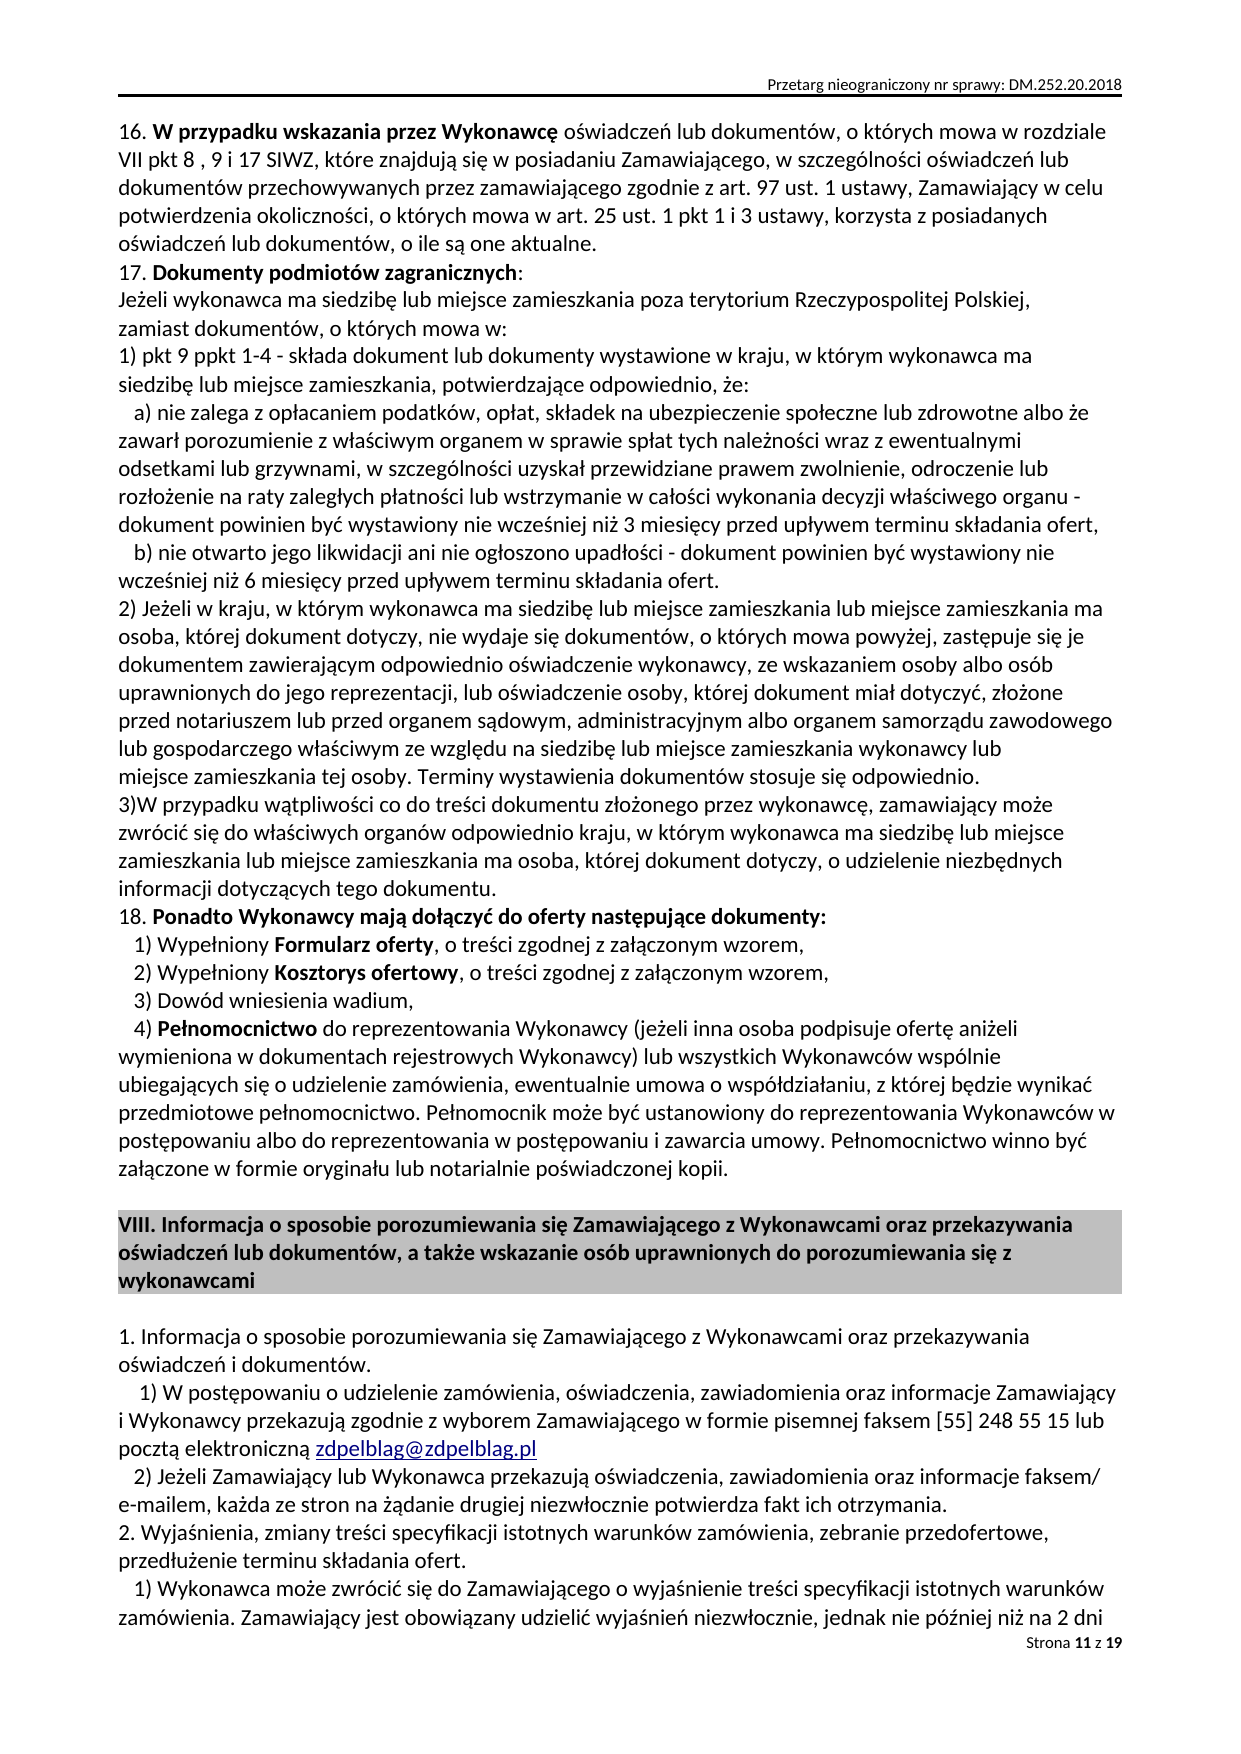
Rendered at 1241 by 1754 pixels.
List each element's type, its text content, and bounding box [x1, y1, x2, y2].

text 2) Wypełniony Kosztorys ofertowy, o treści zgodnej z załączonym wzorem, [118, 958, 1122, 986]
text 4) Pełnomocnictwo do reprezentowania Wykonawcy (jeżeli inna osoba podpisuje ofertę aniżeli [118, 1014, 1122, 1042]
text 18. Ponadto Wykonawcy mają dołączyć do oferty następujące dokumenty: [118, 902, 1122, 930]
text miejsce zamieszkania tej osoby. Terminy wystawienia dokumentów stosuje się odpowiednio. [118, 762, 1122, 790]
text 16. W przypadku wskazania przez Wykonawcę oświadczeń lub dokumentów, o których mowa w rozdziale VII pkt 8 , 9 i 17 SIWZ, które znajdują się w posiadaniu Zamawiającego, w szczególności oświadczeń lub dokumentów przechowywanych przez zamawiającego zgodnie z art. 97 ust. 1 ustawy, Zamawiający w celu potwierdzenia okoliczności, o których mowa w art. 25 ust. 1 pkt 1 i 3 ustawy, korzysta z posiadanych oświadczeń lub dokumentów, o ile są one aktualne. [118, 117, 1122, 258]
text 2) Jeżeli Zamawiający lub Wykonawca przekazują oświadczenia, zawiadomienia oraz informacje faksem/ e-mailem, każda ze stron na żądanie drugiej niezwłocznie potwierdza fakt ich otrzymania. [118, 1462, 1122, 1518]
text Jeżeli wykonawca ma siedzibę lub miejsce zamieszkania poza terytorium Rzeczypospolitej Polskiej, [118, 286, 1122, 314]
text siedzibę lub miejsce zamieszkania, potwierdzające odpowiednio, że: [118, 370, 1122, 398]
text b) nie otwarto jego likwidacji ani nie ogłoszono upadłości - dokument powinien być wystawiony nie wcześniej niż 6 miesięcy przed upływem terminu składania ofert. [118, 538, 1122, 594]
text zamiast dokumentów, o których mowa w: [118, 314, 1122, 342]
text VIII. Informacja o sposobie porozumiewania się Zamawiającego z Wykonawcami oraz przekazywania oświadczeń lub dokumentów, a także wskazanie osób uprawnionych do porozumiewania się z wykonawcami [118, 1210, 1122, 1294]
text 17. Dokumenty podmiotów zagranicznych: [118, 258, 1122, 286]
text 1) pkt 9 ppkt 1-4 - składa dokument lub dokumenty wystawione w kraju, w którym wykonawca ma [118, 342, 1122, 370]
text 2) Jeżeli w kraju, w którym wykonawca ma siedzibę lub miejsce zamieszkania lub miejsce zamieszkania ma osoba, której dokument dotyczy, nie wydaje się dokumentów, o których mowa powyżej, zastępuje się je dokumentem zawierającym odpowiednio oświadczenie wykonawcy, ze wskazaniem osoby albo osób uprawnionych do jego reprezentacji, lub oświadczenie osoby, której dokument miał dotyczyć, złożone przed notariuszem lub przed organem sądowym, administracyjnym albo organem samorządu zawodowego lub gospodarczego właściwym ze względu na siedzibę lub miejsce zamieszkania wykonawcy lub [118, 594, 1122, 762]
text a) nie zalega z opłacaniem podatków, opłat, składek na ubezpieczenie społeczne lub zdrowotne albo że zawarł porozumienie z właściwym organem w sprawie spłat tych należności wraz z ewentualnymi odsetkami lub grzywnami, w szczególności uzyskał przewidziane prawem zwolnienie, odroczenie lub rozłożenie na raty zaległych płatności lub wstrzymanie w całości wykonania decyzji właściwego organu - dokument powinien być wystawiony nie wcześniej niż 3 miesięcy przed upływem terminu składania ofert, [118, 398, 1122, 538]
text 3) Dowód wniesienia wadium, [118, 986, 1122, 1014]
text 1. Informacja o sposobie porozumiewania się Zamawiającego z Wykonawcami oraz przekazywania oświadczeń i dokumentów. [118, 1322, 1122, 1378]
text 1) Wypełniony Formularz oferty, o treści zgodnej z załączonym wzorem, [118, 930, 1122, 958]
text 3)W przypadku wątpliwości co do treści dokumentu złożonego przez wykonawcę, zamawiający może zwrócić się do właściwych organów odpowiednio kraju, w którym wykonawca ma siedzibę lub miejsce zamieszkania lub miejsce zamieszkania ma osoba, której dokument dotyczy, o udzielenie niezbędnych informacji dotyczących tego dokumentu. [118, 790, 1122, 902]
text 2. Wyjaśnienia, zmiany treści specyfikacji istotnych warunków zamówienia, zebranie przedofertowe, przedłużenie terminu składania ofert. [118, 1518, 1122, 1574]
text wymieniona w dokumentach rejestrowych Wykonawcy) lub wszystkich Wykonawców wspólnie ubiegających się o udzielenie zamówienia, ewentualnie umowa o współdziałaniu, z której będzie wynikać przedmiotowe pełnomocnictwo. Pełnomocnik może być ustanowiony do reprezentowania Wykonawców w postępowaniu albo do reprezentowania w postępowaniu i zawarcia umowy. Pełnomocnictwo winno być załączone w formie oryginału lub notarialnie poświadczonej kopii. [118, 1042, 1122, 1182]
text 1) Wykonawca może zwrócić się do Zamawiającego o wyjaśnienie treści specyfikacji istotnych warunków zamówienia. Zamawiający jest obowiązany udzielić wyjaśnień niezwłocznie, jednak nie później niż na 2 dni [118, 1574, 1122, 1631]
text 1) W postępowaniu o udzielenie zamówienia, oświadczenia, zawiadomienia oraz informacje Zamawiający i Wykonawcy przekazują zgodnie z wyborem Zamawiającego w formie pisemnej faksem [55] 248 55 15 lub pocztą elektroniczną zdpelblag@zdpelblag.pl [118, 1378, 1122, 1462]
